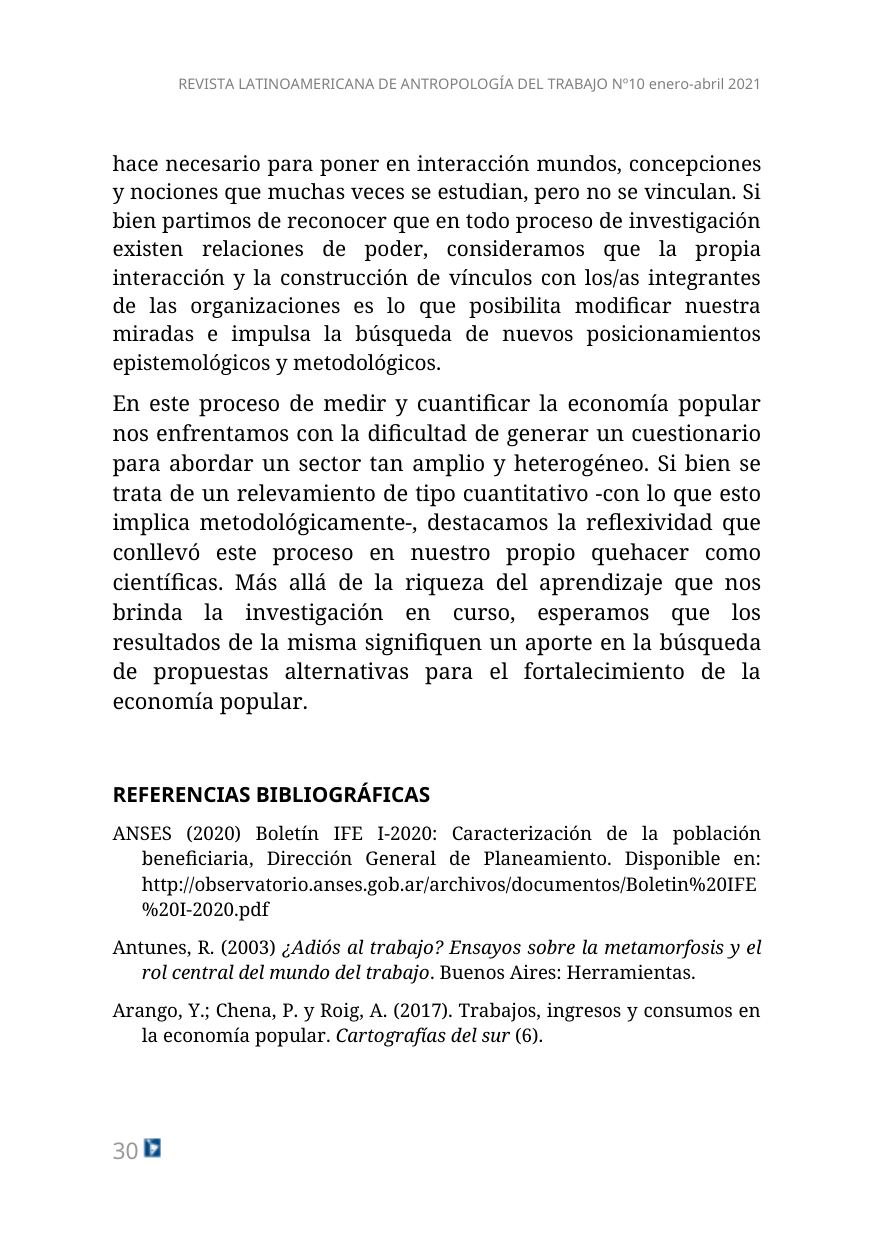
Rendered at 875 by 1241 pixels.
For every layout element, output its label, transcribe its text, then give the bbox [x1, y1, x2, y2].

text Arango, Y.; Chena, P. y Roig, A. (2017). Trabajos, ingresos y consumos en la economía popular. Cartografías del sur (6). [112, 997, 762, 1048]
text Antunes, R. (2003) ¿Adiós al trabajo? Ensayos sobre la metamorfosis y el rol central del mundo del trabajo. Buenos Aires: Herramientas. [112, 934, 762, 985]
picture [138, 1134, 167, 1164]
text hace necesario para poner en interacción mundos, concepciones y nociones que muchas veces se estudian, pero no se vinculan. Si bien partimos de reconocer que en todo proceso de investigación existen relaciones de poder, consideramos que la propia interacción y la construcción de vínculos con los/as integrantes de las organizaciones es lo que posibilita modificar nuestra miradas e impulsa la búsqueda de nuevos posicionamientos epistemológicos y metodológicos. [112, 149, 762, 376]
text En este proceso de medir y cuantificar la economía popular nos enfrentamos con la dificultad de generar un cuestionario para abordar un sector tan amplio y heterogéneo. Si bien se trata de un relevamiento de tipo cuantitativo -con lo que esto implica metodológicamente-, destacamos la reflexividad que conllevó este proceso en nuestro propio quehacer como científicas. Más allá de la riqueza del aprendizaje que nos brinda la investigación en curso, esperamos que los resultados de la misma signifiquen un aporte en la búsqueda de propuestas alternativas para el fortalecimiento de la economía popular. [112, 388, 762, 716]
text ANSES (2020) Boletín IFE I-2020: Caracterización de la población beneficiaria, Dirección General de Planeamiento. Disponible en: http://observatorio.anses.gob.ar/archivos/documentos/Boletin%20IFE%20I-2020.pdf [112, 820, 762, 922]
subtitle Referencias bibliográficas [112, 780, 762, 808]
